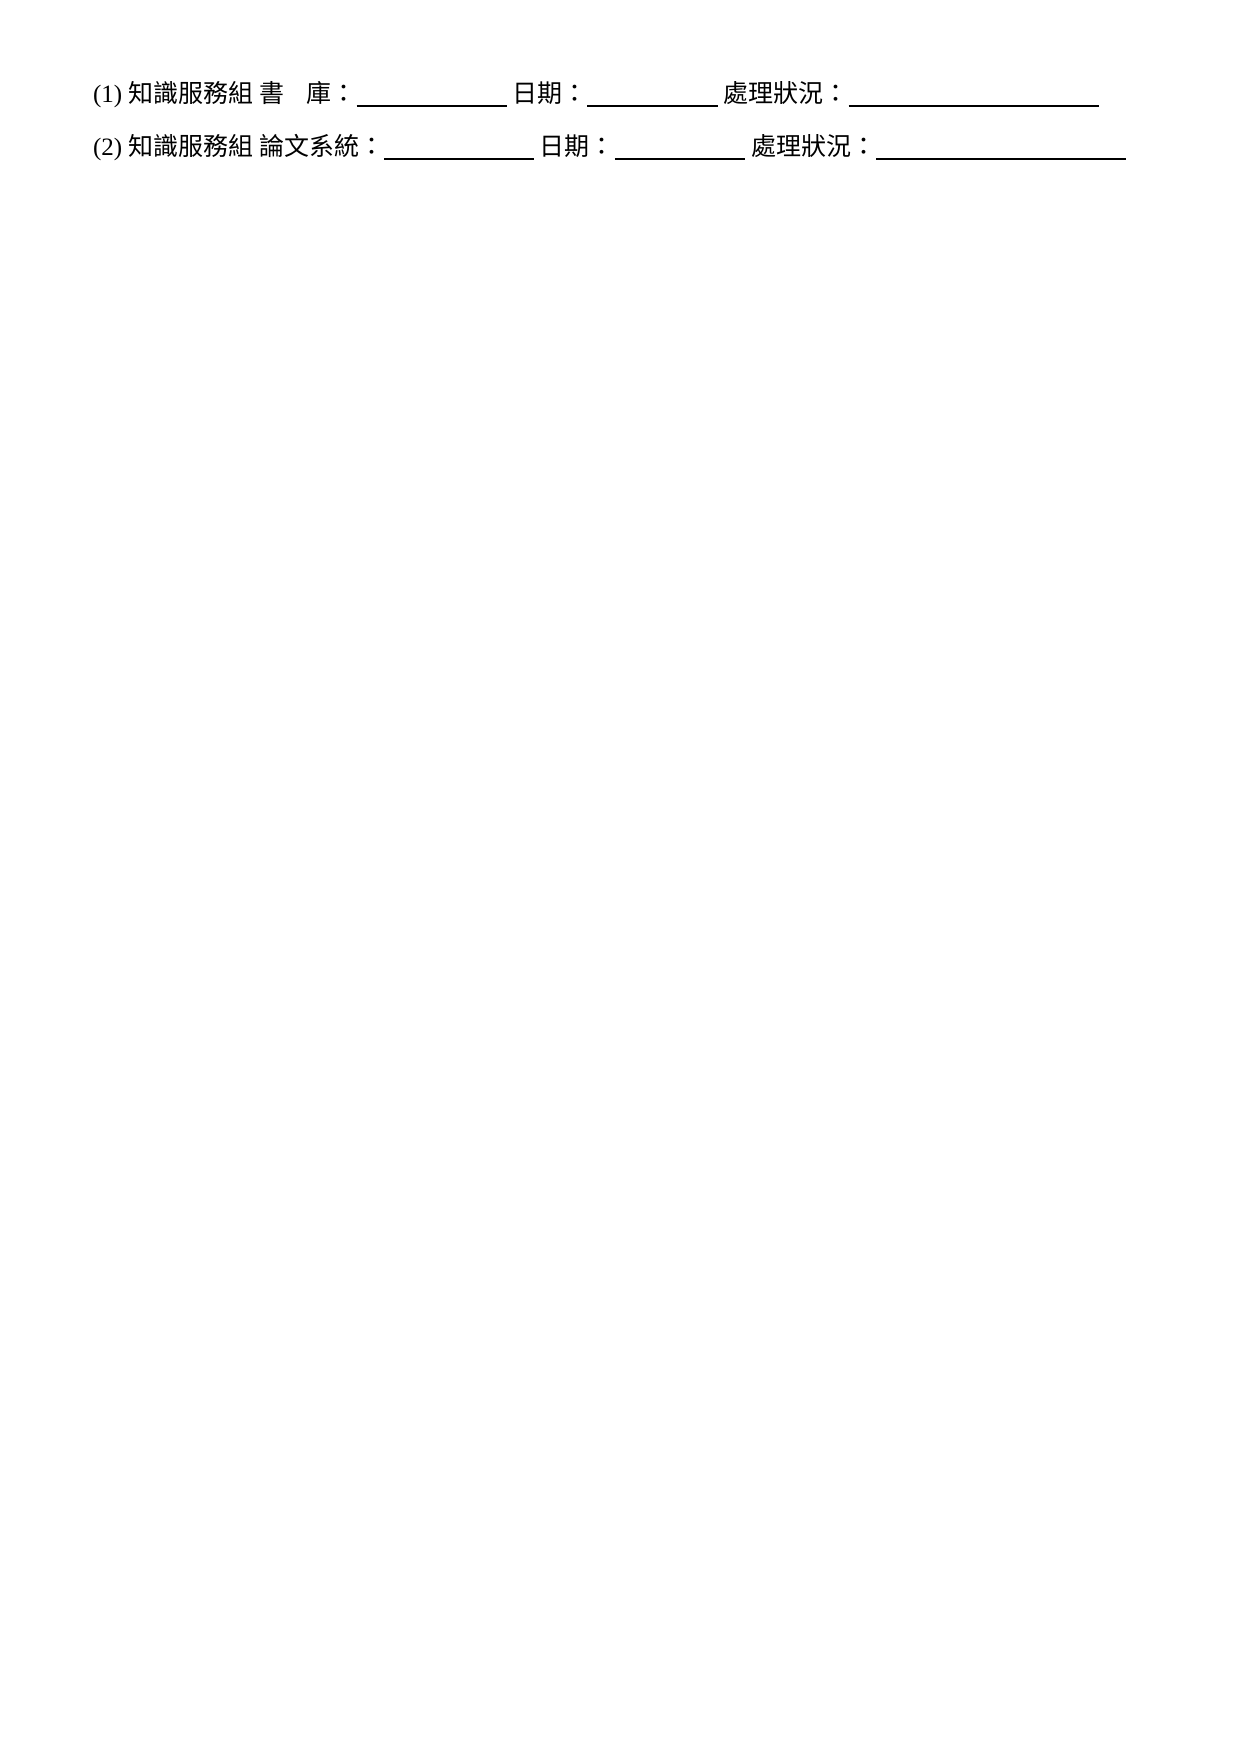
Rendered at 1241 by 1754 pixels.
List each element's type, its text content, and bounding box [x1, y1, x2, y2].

text (1) 知識服務組 書 庫： 日期： 處理狀況： [93, 74, 1154, 110]
text (2) 知識服務組 論文系統： 日期： 處理狀況： [93, 127, 1154, 163]
